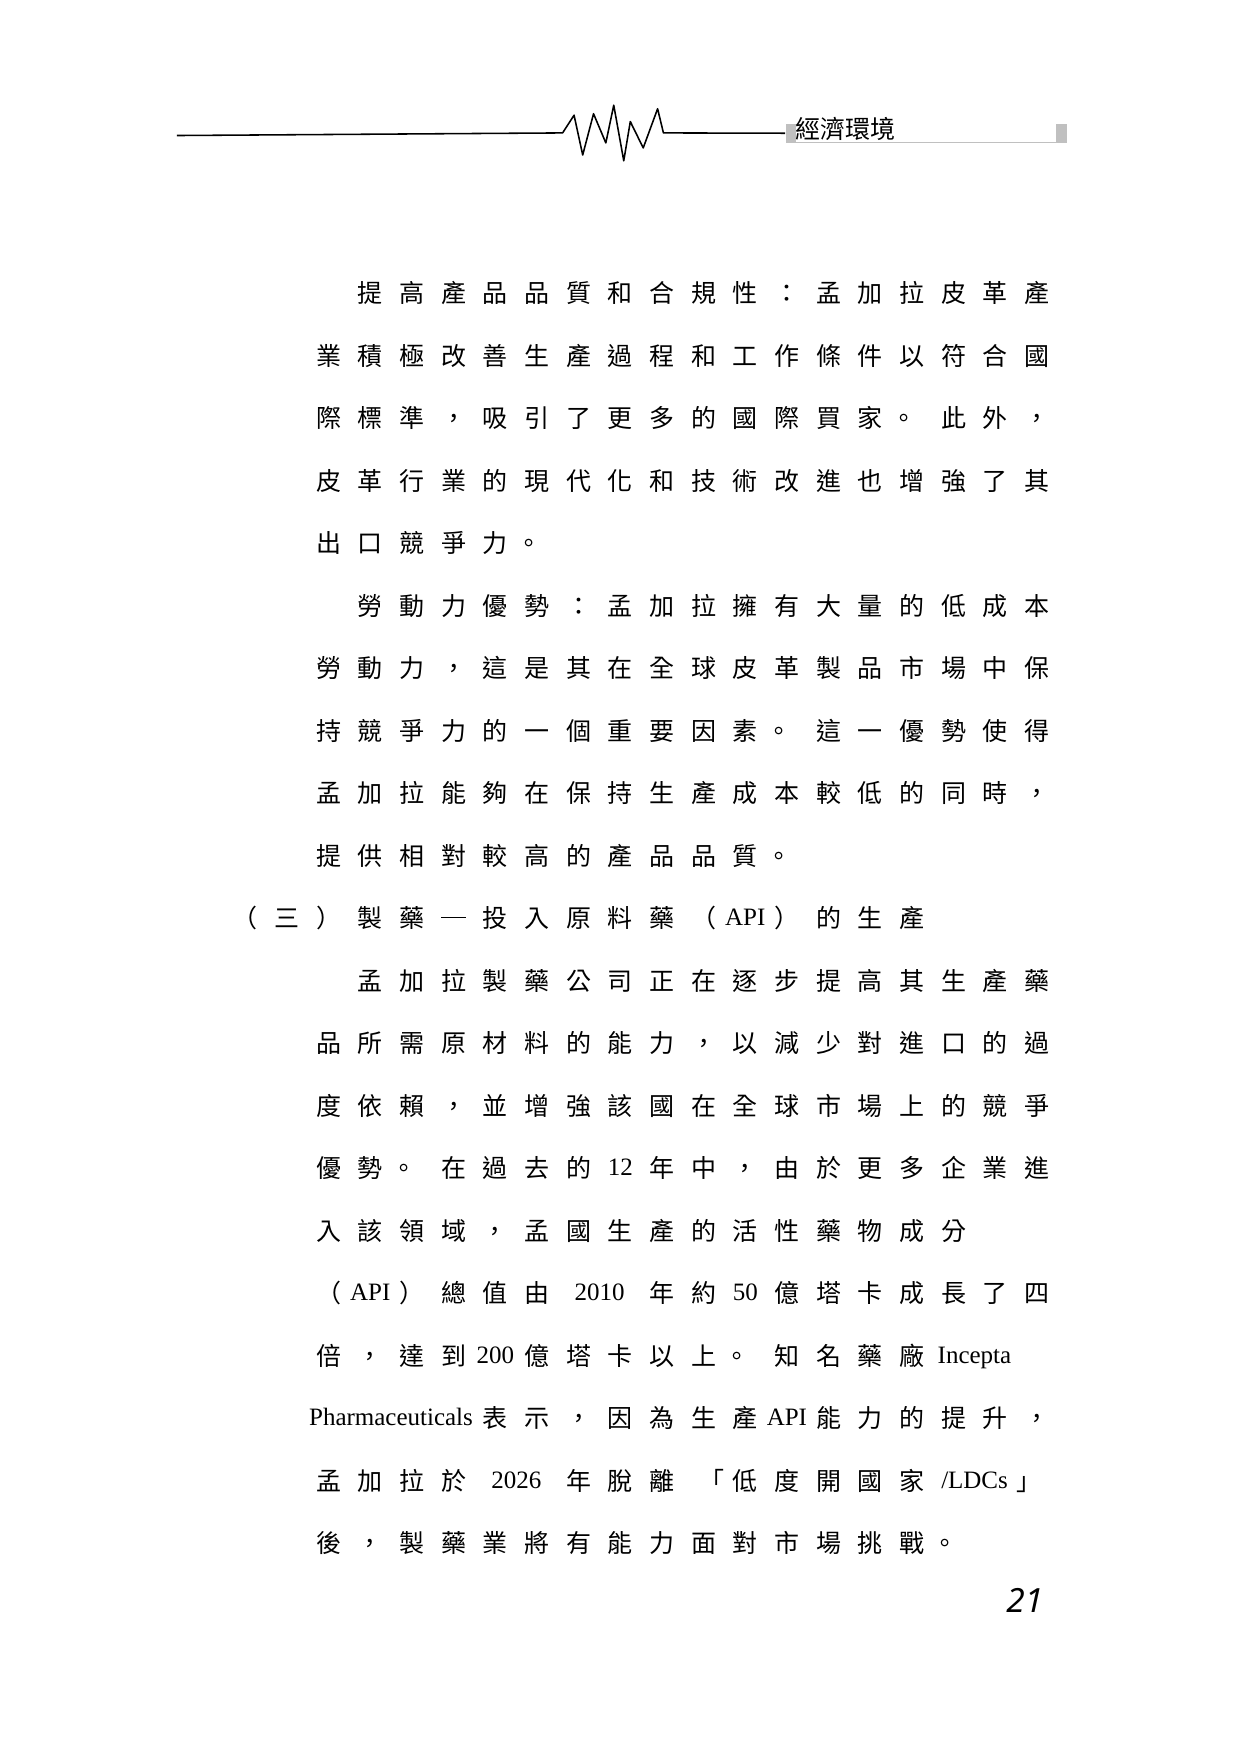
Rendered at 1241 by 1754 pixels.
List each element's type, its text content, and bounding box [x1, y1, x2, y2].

text 孟加拉製藥公司正在逐步提高其生產藥品所需原材料的能力，以減少對進口的過度依賴，並增強該國在全球市場上的競爭優勢。在過去的12年中，由於更多企業進入該領域，孟國生產的活性藥物成分（API）總值由2010年約50億塔卡成長了四倍，達到200億塔卡以上。知名藥廠Incepta Pharmaceuticals表示，因為生產API能力的提升，孟加拉於2026年脫離「低度開國家/LDCs」後，製藥業將有能力面對市場挑戰。 [281, 938, 1058, 1563]
text （三）製藥─投入原料藥（API）的生產 [207, 875, 1058, 938]
text 勞動力優勢：孟加拉擁有大量的低成本勞動力，這是其在全球皮革製品市場中保持競爭力的一個重要因素。這一優勢使得孟加拉能夠在保持生產成本較低的同時，提供相對較高的產品品質。 [281, 563, 1058, 875]
text 提高產品品質和合規性：孟加拉皮革產業積極改善生產過程和工作條件以符合國際標準，吸引了更多的國際買家。此外，皮革行業的現代化和技術改進也增強了其出口競爭力。 [281, 250, 1058, 563]
